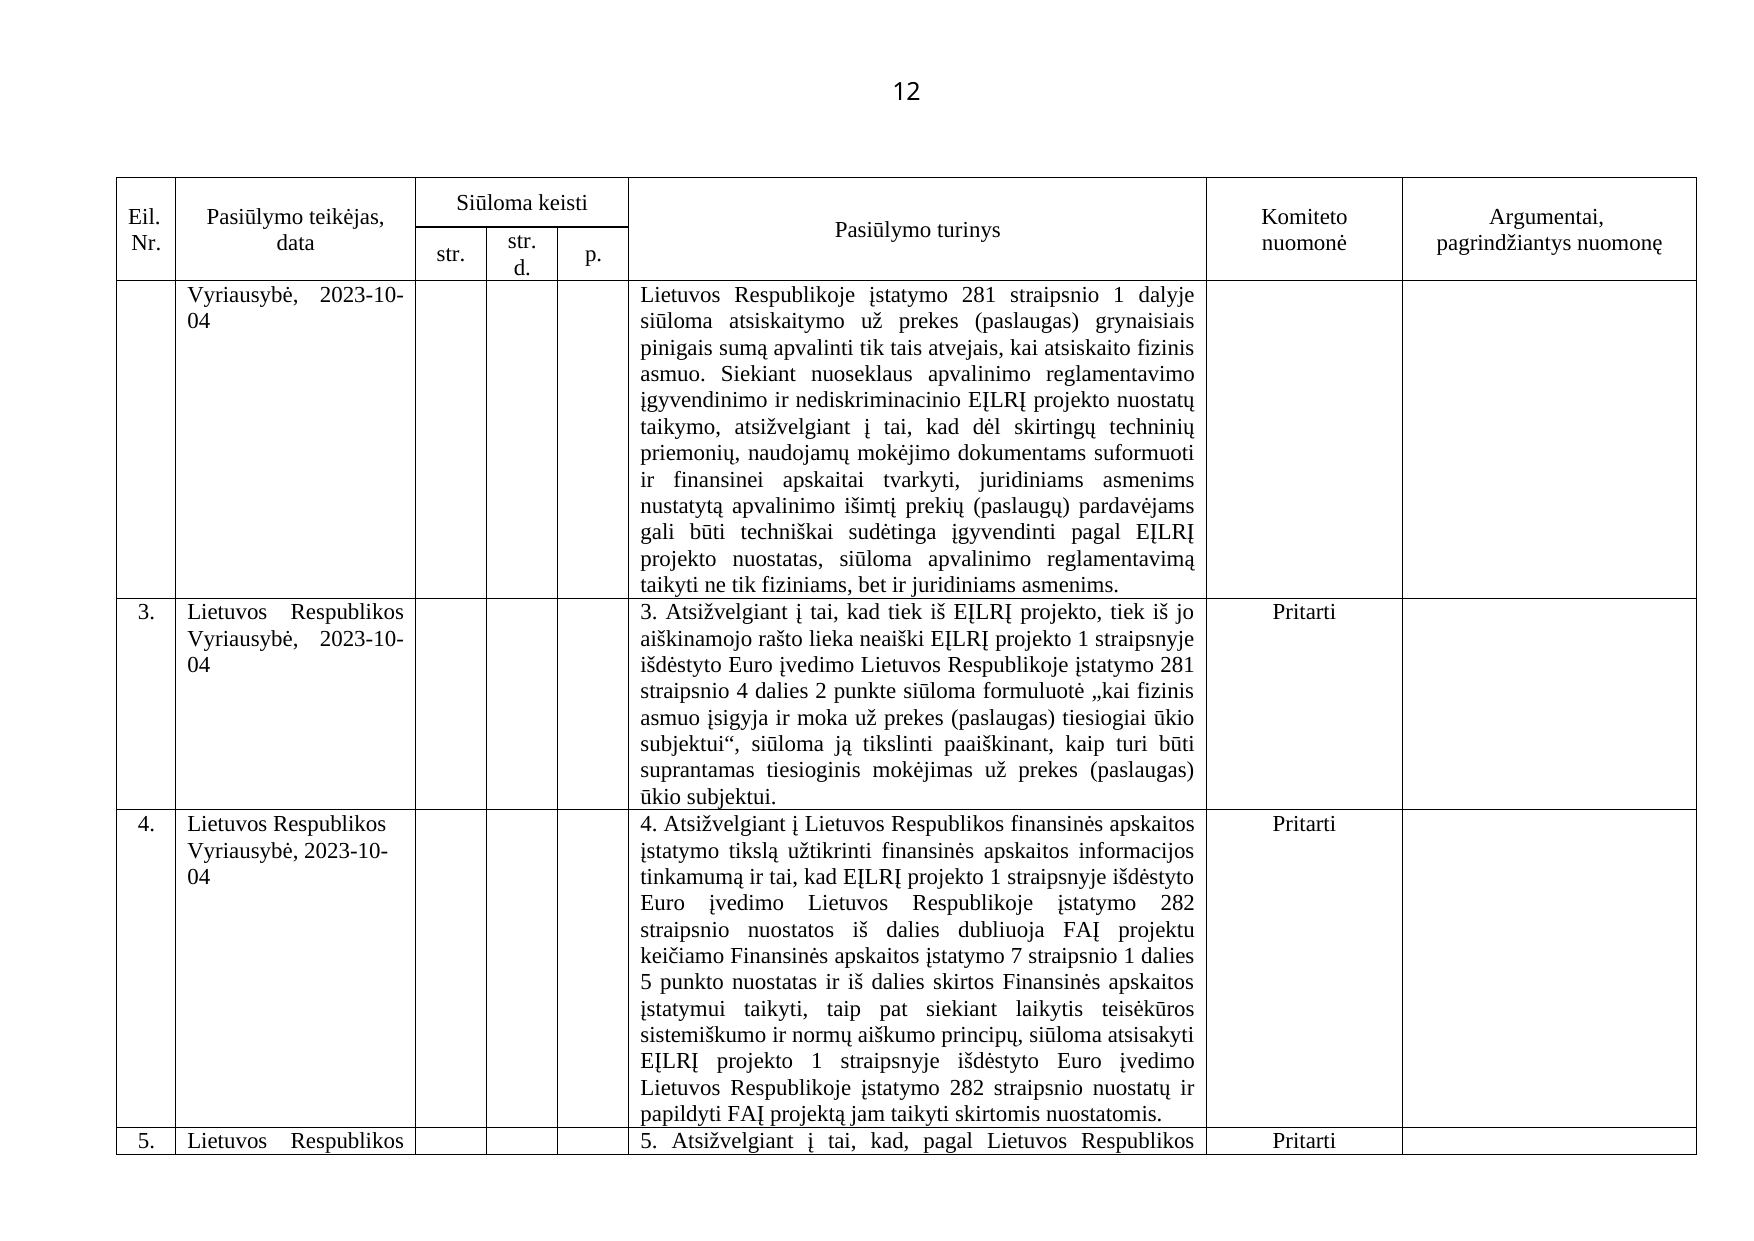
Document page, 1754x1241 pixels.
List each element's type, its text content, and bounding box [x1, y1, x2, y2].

table_cell Pritarti [1207, 1128, 1402, 1154]
table_header Pasiūlymo teikėjas, data [176, 178, 415, 280]
table_cell Lietuvos Respublikoje įstatymo 281 straipsnio 1 dalyje siūloma atsiskaitymo už prekes (paslaugas) grynaisiais pinigais sumą apvalinti tik tais atvejais, kai atsiskaito fizinis asmuo. Siekiant nuoseklaus apvalinimo reglamentavimo įgyvendinimo ir nediskriminacinio EĮLRĮ projekto nuostatų taikymo, atsižvelgiant į tai, kad dėl skirtingų techninių priemonių, naudojamų mokėjimo dokumentams suformuoti ir finansinei apskaitai tvarkyti, juridiniams asmenims nustatytą apvalinimo išimtį prekių (paslaugų) pardavėjams gali būti techniškai sudėtinga įgyvendinti pagal EĮLRĮ projekto nuostatas, siūloma apvalinimo reglamentavimą taikyti ne tik fiziniams, bet ir juridiniams asmenims. [629, 281, 1206, 597]
table_cell [558, 810, 628, 1127]
table_cell 3. [117, 599, 175, 809]
table_cell [558, 1128, 628, 1154]
table_cell Vyriausybė, 2023-10-04 [176, 281, 415, 597]
table_cell [416, 810, 486, 1127]
table_cell [1207, 281, 1402, 597]
table_cell [416, 599, 486, 809]
table_cell [1403, 599, 1696, 809]
table_cell 4. [117, 810, 175, 1127]
table_cell [117, 281, 175, 597]
table_cell p. [558, 228, 628, 280]
table_cell Lietuvos Respublikos Vyriausybė, 2023-10-04 [176, 810, 415, 1127]
table_cell Pritarti [1207, 599, 1402, 809]
table_cell Lietuvos Respublikos Vyriausybė, 2023-10-04 [176, 599, 415, 809]
table_header Komiteto nuomonė [1207, 178, 1402, 280]
table_cell [416, 281, 486, 597]
table_cell [1403, 1128, 1696, 1154]
table_cell 5. Atsižvelgiant į tai, kad, pagal Lietuvos Respublikos [629, 1128, 1206, 1154]
table_cell [487, 1128, 557, 1154]
table_cell [558, 599, 628, 809]
table_header Argumentai, pagrindžiantys nuomonę [1403, 178, 1696, 280]
table_cell 3. Atsižvelgiant į tai, kad tiek iš EĮLRĮ projekto, tiek iš jo aiškinamojo rašto lieka neaiški EĮLRĮ projekto 1 straipsnyje išdėstyto Euro įvedimo Lietuvos Respublikoje įstatymo 281 straipsnio 4 dalies 2 punkte siūloma formuluotė „kai fizinis asmuo įsigyja ir moka už prekes (paslaugas) tiesiogiai ūkio subjektui“, siūloma ją tikslinti paaiškinant, kaip turi būti suprantamas tiesioginis mokėjimas už prekes (paslaugas) ūkio subjektui. [629, 599, 1206, 809]
table_cell [416, 1128, 486, 1154]
table_cell [558, 281, 628, 597]
table_cell 4. Atsižvelgiant į Lietuvos Respublikos finansinės apskaitos įstatymo tikslą užtikrinti finansinės apskaitos informacijos tinkamumą ir tai, kad EĮLRĮ projekto 1 straipsnyje išdėstyto Euro įvedimo Lietuvos Respublikoje įstatymo 282 straipsnio nuostatos iš dalies dubliuoja FAĮ projektu keičiamo Finansinės apskaitos įstatymo 7 straipsnio 1 dalies 5 punkto nuostatas ir iš dalies skirtos Finansinės apskaitos įstatymui taikyti, taip pat siekiant laikytis teisėkūros sistemiškumo ir normų aiškumo principų, siūloma atsisakyti EĮLRĮ projekto 1 straipsnyje išdėstyto Euro įvedimo Lietuvos Respublikoje įstatymo 282 straipsnio nuostatų ir papildyti FAĮ projektą jam taikyti skirtomis nuostatomis. [629, 810, 1206, 1127]
table_cell [487, 599, 557, 809]
table_cell str. [416, 228, 486, 280]
table_cell str. d. [487, 228, 557, 280]
table_cell 5. [117, 1128, 175, 1154]
table_header Pasiūlymo turinys [629, 178, 1206, 280]
table_header Eil. Nr. [117, 178, 175, 280]
table_cell [1403, 810, 1696, 1127]
table_cell [487, 281, 557, 597]
table_cell [487, 810, 557, 1127]
table_cell [1403, 281, 1696, 597]
table_header Siūloma keisti [416, 178, 628, 226]
table_cell Lietuvos Respublikos [176, 1128, 415, 1154]
table_cell Pritarti [1207, 810, 1402, 1127]
